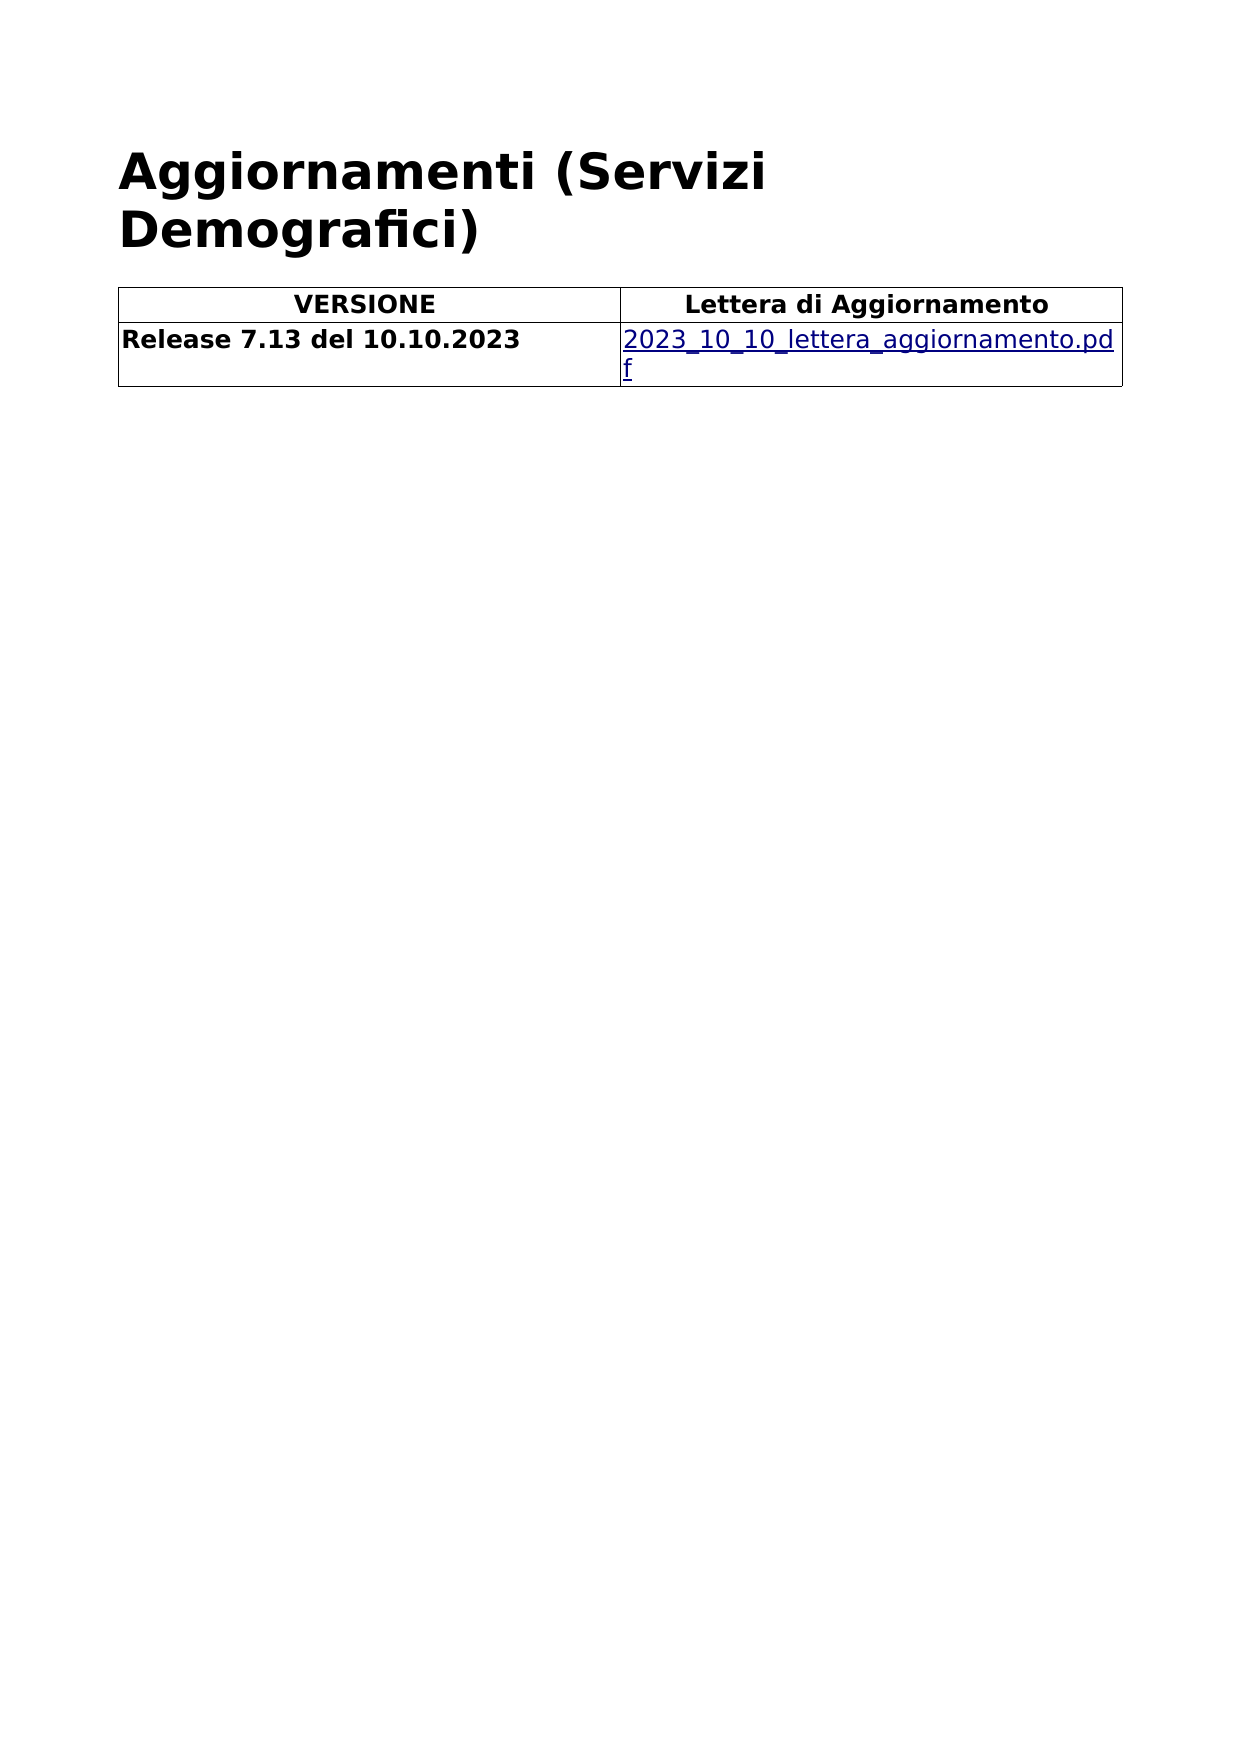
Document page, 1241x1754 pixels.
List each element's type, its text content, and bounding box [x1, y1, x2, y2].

table_cell 2023_10_10_lettera_aggiornamento.pdf [621, 323, 1122, 386]
subtitle Aggiornamenti (Servizi Demografici) [118, 143, 1122, 259]
table_header VERSIONE [119, 288, 620, 322]
table_header Lettera di Aggiornamento [621, 288, 1122, 322]
table_cell Release 7.13 del 10.10.2023 [119, 323, 620, 386]
